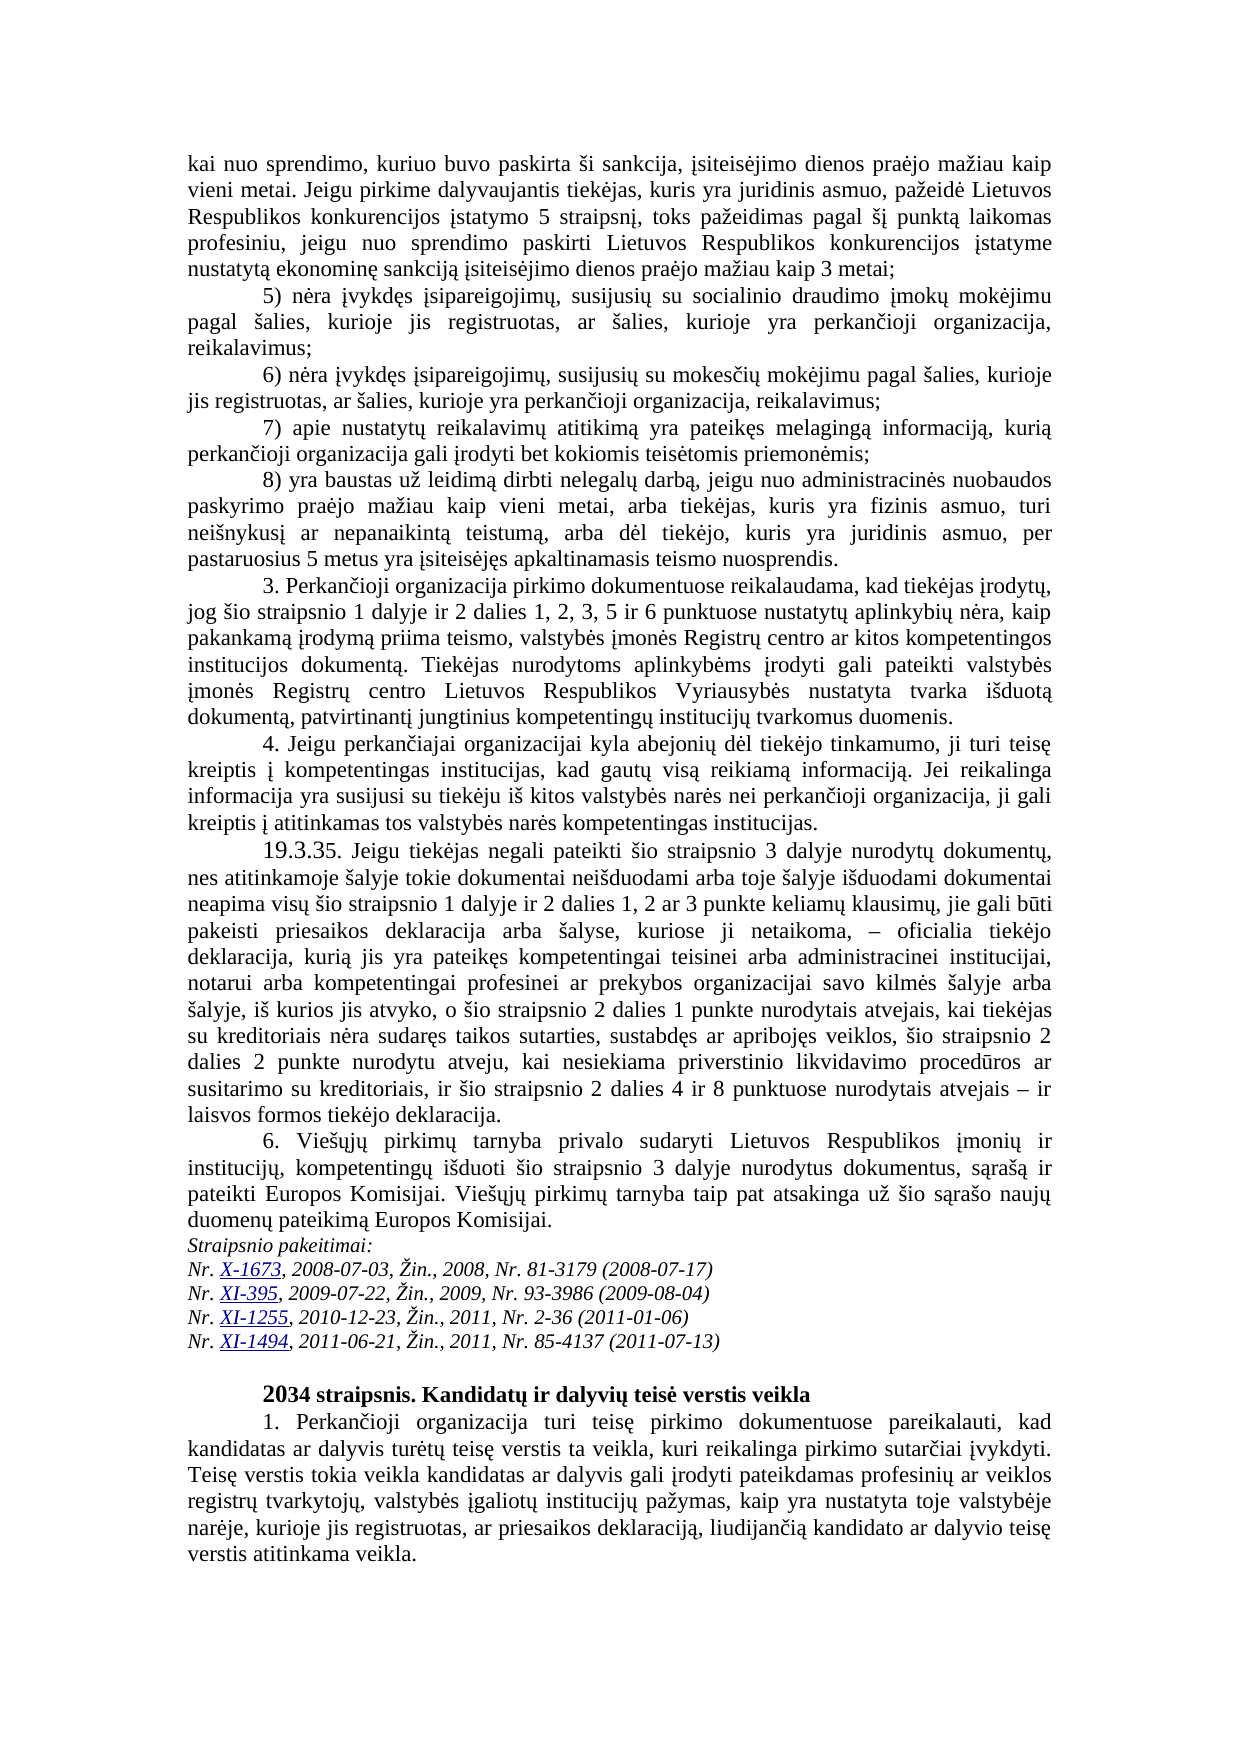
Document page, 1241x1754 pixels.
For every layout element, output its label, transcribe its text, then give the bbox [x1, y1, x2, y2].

text 1. Perkančioji organizacija turi teisę pirkimo dokumentuose pareikalauti, kad kandidatas ar dalyvis turėtų teisę verstis ta veikla, kuri reikalinga pirkimo sutarčiai įvykdyti. Teisę verstis tokia veikla kandidatas ar dalyvis gali įrodyti pateikdamas profesinių ar veiklos registrų tvarkytojų, valstybės įgaliotų institucijų pažymas, kaip yra nustatyta toje valstybėje narėje, kurioje jis registruotas, ar priesaikos deklaraciją, liudijančią kandidato ar dalyvio teisę verstis atitinkama veikla. [187, 1408, 1053, 1566]
text 6) nėra įvykdęs įsipareigojimų, susijusių su mokesčių mokėjimu pagal šalies, kurioje jis registruotas, ar šalies, kurioje yra perkančioji organizacija, reikalavimus; [187, 361, 1053, 413]
text 7) apie nustatytų reikalavimų atitikimą yra pateikęs melagingą informaciją, kurią perkančioji organizacija gali įrodyti bet kokiomis teisėtomis priemonėmis; [187, 413, 1053, 466]
subtitle kai nuo sprendimo, kuriuo buvo paskirta ši sankcija, įsiteisėjimo dienos praėjo mažiau kaip vieni metai. Jeigu pirkime dalyvaujantis tiekėjas, kuris yra juridinis asmuo, pažeidė Lietuvos Respublikos konkurencijos įstatymo 5 straipsnį, toks pažeidimas pagal šį punktą laikomas profesiniu, jeigu nuo sprendimo paskirti Lietuvos Respublikos konkurencijos įstatyme nustatytą ekonominę sankciją įsiteisėjimo dienos praėjo mažiau kaip 3 metai; [187, 150, 1053, 282]
text Straipsnio pakeitimai: [187, 1233, 1053, 1257]
text Nr. XI-395, 2009-07-22, Žin., 2009, Nr. 93-3986 (2009-08-04) [187, 1281, 1053, 1305]
text Nr. X-1673, 2008-07-03, Žin., 2008, Nr. 81-3179 (2008-07-17) [187, 1257, 1053, 1281]
text Nr. XI-1494, 2011-06-21, Žin., 2011, Nr. 85-4137 (2011-07-13) [187, 1329, 1053, 1353]
text Nr. XI-1255, 2010-12-23, Žin., 2011, Nr. 2-36 (2011-01-06) [187, 1305, 1053, 1329]
subtitle 34 straipsnis. Kandidatų ir dalyvių teisė verstis veikla [187, 1379, 1053, 1408]
text 3. Perkančioji organizacija pirkimo dokumentuose reikalaudama, kad tiekėjas įrodytų, jog šio straipsnio 1 dalyje ir 2 dalies 1, 2, 3, 5 ir 6 punktuose nustatytų aplinkybių nėra, kaip pakankamą įrodymą priima teismo, valstybės įmonės Registrų centro ar kitos kompetentingos institucijos dokumentą. Tiekėjas nurodytoms aplinkybėms įrodyti gali pateikti valstybės įmonės Registrų centro Lietuvos Respublikos Vyriausybės nustatyta tvarka išduotą dokumentą, patvirtinantį jungtinius kompetentingų institucijų tvarkomus duomenis. [187, 572, 1053, 730]
text 5) nėra įvykdęs įsipareigojimų, susijusių su socialinio draudimo įmokų mokėjimu pagal šalies, kurioje jis registruotas, ar šalies, kurioje yra perkančioji organizacija, reikalavimus; [187, 282, 1053, 361]
subtitle 5. Jeigu tiekėjas negali pateikti šio straipsnio 3 dalyje nurodytų dokumentų, nes atitinkamoje šalyje tokie dokumentai neišduodami arba toje šalyje išduodami dokumentai neapima visų šio straipsnio 1 dalyje ir 2 dalies 1, 2 ar 3 punkte keliamų klausimų, jie gali būti pakeisti priesaikos deklaracija arba šalyse, kuriose ji netaikoma, – oficialia tiekėjo deklaracija, kurią jis yra pateikęs kompetentingai teisinei arba administracinei institucijai, notarui arba kompetentingai profesinei ar prekybos organizacijai savo kilmės šalyje arba šalyje, iš kurios jis atvyko, o šio straipsnio 2 dalies 1 punkte nurodytais atvejais, kai tiekėjas su kreditoriais nėra sudaręs taikos sutarties, sustabdęs ar apribojęs veiklos, šio straipsnio 2 dalies 2 punkte nurodytu atveju, kai nesiekiama priverstinio likvidavimo procedūros ar susitarimo su kreditoriais, ir šio straipsnio 2 dalies 4 ir 8 punktuose nurodytais atvejais – ir laisvos formos tiekėjo deklaracija. [187, 835, 1053, 1127]
text 4. Jeigu perkančiajai organizacijai kyla abejonių dėl tiekėjo tinkamumo, ji turi teisę kreiptis į kompetentingas institucijas, kad gautų visą reikiamą informaciją. Jei reikalinga informacija yra susijusi su tiekėju iš kitos valstybės narės nei perkančioji organizacija, ji gali kreiptis į atitinkamas tos valstybės narės kompetentingas institucijas. [187, 730, 1053, 835]
text 6. Viešųjų pirkimų tarnyba privalo sudaryti Lietuvos Respublikos įmonių ir institucijų, kompetentingų išduoti šio straipsnio 3 dalyje nurodytus dokumentus, sąrašą ir pateikti Europos Komisijai. Viešųjų pirkimų tarnyba taip pat atsakinga už šio sąrašo naujų duomenų pateikimą Europos Komisijai. [187, 1127, 1053, 1233]
text 8) yra baustas už leidimą dirbti nelegalų darbą, jeigu nuo administracinės nuobaudos paskyrimo praėjo mažiau kaip vieni metai, arba tiekėjas, kuris yra fizinis asmuo, turi neišnykusį ar nepanaikintą teistumą, arba dėl tiekėjo, kuris yra juridinis asmuo, per pastaruosius 5 metus yra įsiteisėjęs apkaltinamasis teismo nuosprendis. [187, 466, 1053, 572]
